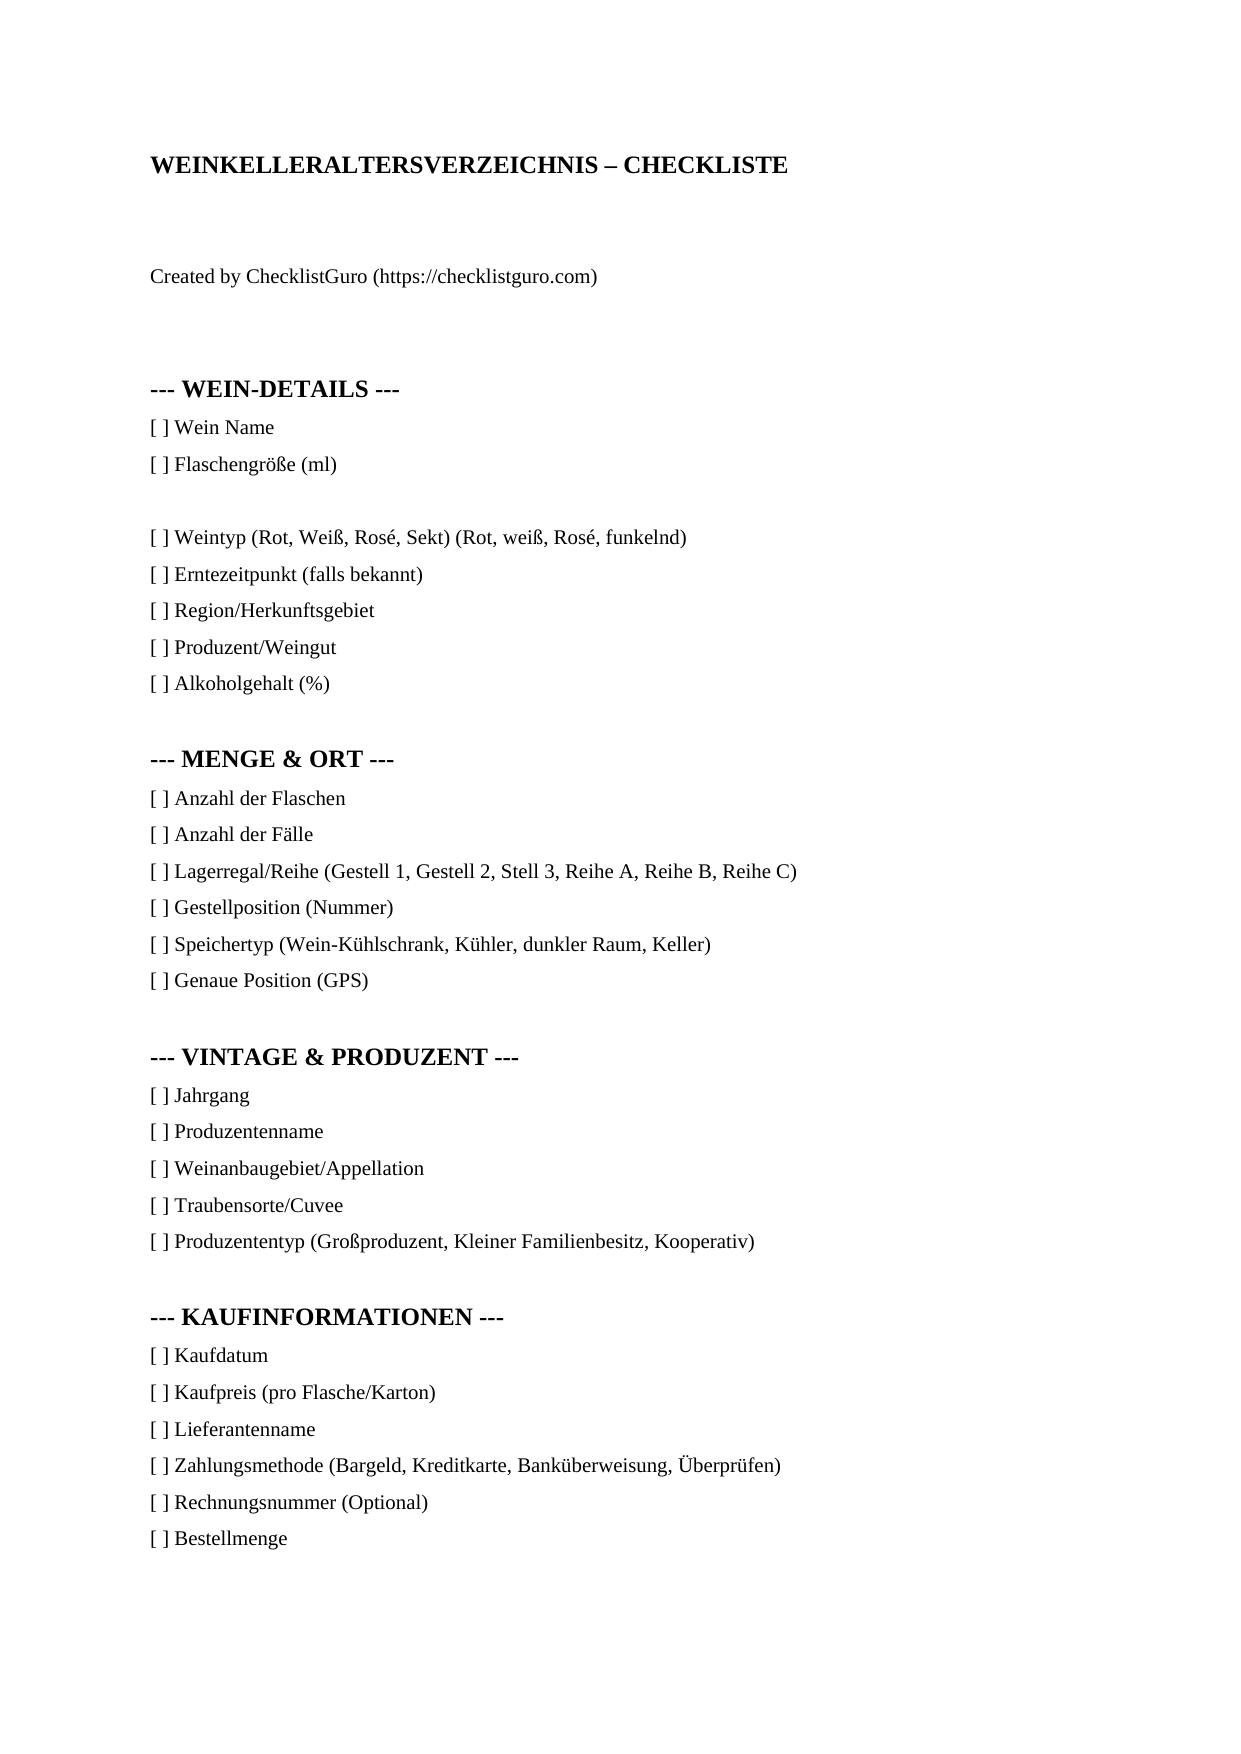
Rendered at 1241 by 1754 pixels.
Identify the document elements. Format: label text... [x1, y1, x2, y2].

text [ ] Region/Herkunftsgebiet [150, 598, 1090, 622]
text [ ] Bestellmenge [150, 1526, 1090, 1550]
text WEINKELLERALTERSVERZEICHNIS – CHECKLISTE [150, 150, 1090, 179]
text [ ] Zahlungsmethode (Bargeld, Kreditkarte, Banküberweisung, Überprüfen) [150, 1453, 1090, 1477]
text --- WEIN-DETAILS --- [150, 374, 1090, 403]
text [ ] Produzentenname [150, 1119, 1090, 1143]
text [ ] Lagerregal/Reihe (Gestell 1, Gestell 2, Stell 3, Reihe A, Reihe B, Reihe C) [150, 859, 1090, 883]
text [ ] Produzententyp (Großproduzent, Kleiner Familienbesitz, Kooperativ) [150, 1229, 1090, 1253]
text [ ] Jahrgang [150, 1083, 1090, 1107]
text [ ] Gestellposition (Nummer) [150, 895, 1090, 919]
text --- VINTAGE & PRODUZENT --- [150, 1042, 1090, 1070]
text [ ] Weinanbaugebiet/Appellation [150, 1156, 1090, 1180]
text [ ] Genaue Position (GPS) [150, 968, 1090, 992]
text [ ] Wein Name [150, 415, 1090, 439]
text [ ] Traubensorte/Cuvee [150, 1192, 1090, 1217]
text [ ] Weintyp (Rot, Weiß, Rosé, Sekt) (Rot, weiß, Rosé, funkelnd) [150, 525, 1090, 549]
text [ ] Speichertyp (Wein-Kühlschrank, Kühler, dunkler Raum, Keller) [150, 932, 1090, 956]
text [ ] Flaschengröße (ml) [150, 452, 1090, 476]
text [ ] Produzent/Weingut [150, 635, 1090, 659]
text --- KAUFINFORMATIONEN --- [150, 1302, 1090, 1331]
text [ ] Kaufdatum [150, 1343, 1090, 1367]
text [ ] Alkoholgehalt (%) [150, 671, 1090, 695]
text [ ] Erntezeitpunkt (falls bekannt) [150, 562, 1090, 586]
text Created by ChecklistGuro (https://checklistguro.com) [150, 264, 1090, 288]
text [ ] Lieferantenname [150, 1417, 1090, 1441]
text [ ] Kaufpreis (pro Flasche/Karton) [150, 1380, 1090, 1404]
text [ ] Rechnungsnummer (Optional) [150, 1490, 1090, 1514]
text --- MENGE & ORT --- [150, 744, 1090, 773]
text [ ] Anzahl der Fälle [150, 822, 1090, 846]
text [ ] Anzahl der Flaschen [150, 786, 1090, 810]
